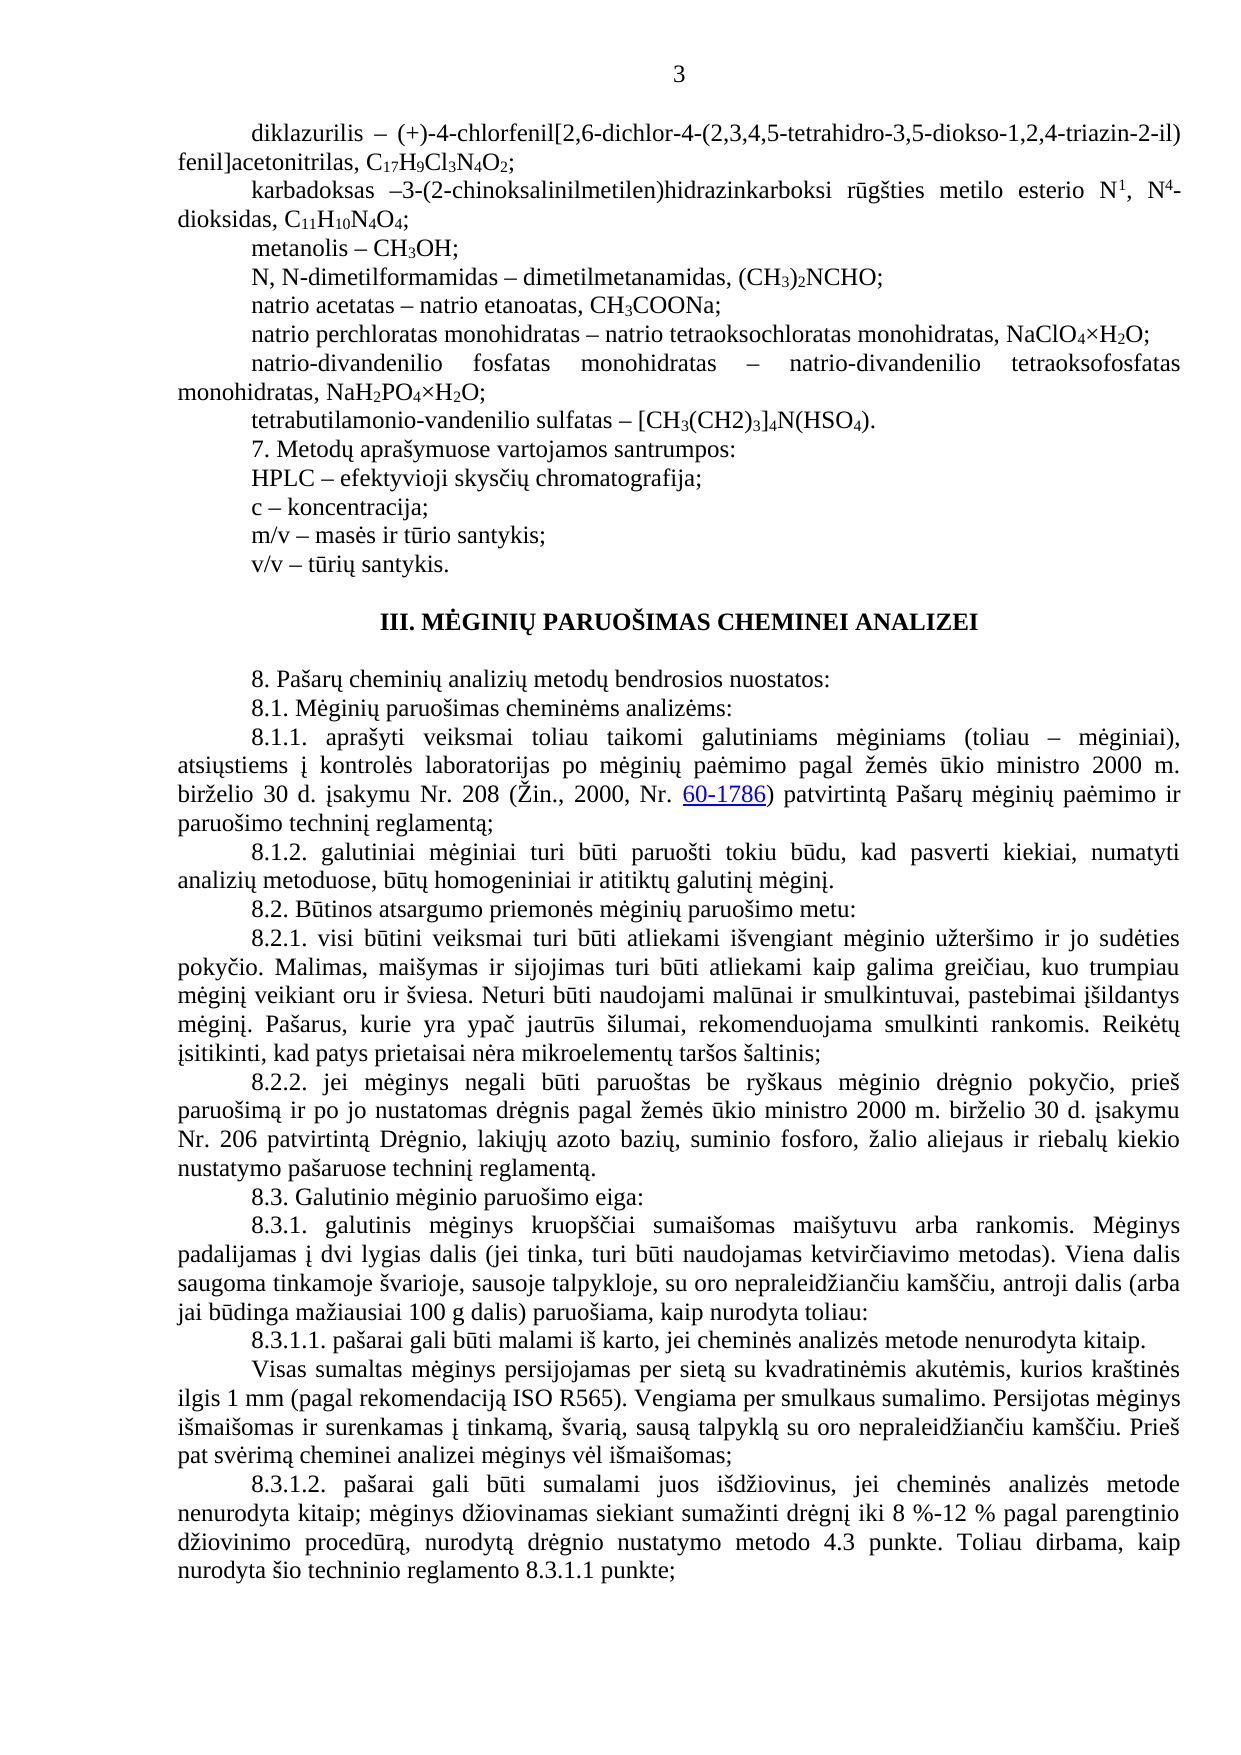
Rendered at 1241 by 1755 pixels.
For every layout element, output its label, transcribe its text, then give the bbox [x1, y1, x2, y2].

text Visas sumaltas mėginys persijojamas per sietą su kvadratinėmis akutėmis, kurios kraštinės ilgis 1 mm (pagal rekomendaciją ISO R565). Vengiama per smulkaus sumalimo. Persijotas mėginys išmaišomas ir surenkamas į tinkamą, švarią, sausą talpyklą su oro nepraleidžiančiu kamščiu. Prieš pat svėrimą cheminei analizei mėginys vėl išmaišomas; [177, 1354, 1181, 1469]
text 8.1.2. galutiniai mėginiai turi būti paruošti tokiu būdu, kad pasverti kiekiai, numatyti analizių metoduose, būtų homogeniniai ir atitiktų galutinį mėginį. [177, 837, 1181, 894]
text 8.3. Galutinio mėginio paruošimo eiga: [177, 1182, 1181, 1211]
text diklazurilis – (+)-4-chlorfenil[2,6-dichlor-4-(2,3,4,5-tetrahidro-3,5-diokso-1,2,4-triazin-2-il) fenil]acetonitrilas, C17H9Cl3N4O2; [177, 118, 1181, 176]
text natrio-divandenilio fosfatas monohidratas – natrio-divandenilio tetraoksofosfatas monohidratas, NaH2PO4×H2O; [177, 348, 1181, 406]
text m/v – masės ir tūrio santykis; [177, 521, 1181, 549]
text natrio perchloratas monohidratas – natrio tetraoksochloratas monohidratas, NaClO4×H2O; [177, 319, 1181, 348]
text N, N-dimetilformamidas – dimetilmetanamidas, (CH3)2NCHO; [177, 262, 1181, 291]
text HPLC – efektyvioji skysčių chromatografija; [177, 463, 1181, 492]
text tetrabutilamonio-vandenilio sulfatas – [CH3(CH2)3]4N(HSO4). [177, 406, 1181, 434]
text 8.1. Mėginių paruošimas cheminėms analizėms: [177, 693, 1181, 722]
text 8.3.1.2. pašarai gali būti sumalami juos išdžiovinus, jei cheminės analizės metode nenurodyta kitaip; mėginys džiovinamas siekiant sumažinti drėgnį iki 8 %-12 % pagal parengtinio džiovinimo procedūrą, nurodytą drėgnio nustatymo metodo 4.3 punkte. Toliau dirbama, kaip nurodyta šio techninio reglamento 8.3.1.1 punkte; [177, 1469, 1181, 1584]
text III. Mėginių paruošimas cheminei analizei [177, 607, 1181, 636]
text 8.1.1. aprašyti veiksmai toliau taikomi galutiniams mėginiams (toliau – mėginiai), atsiųstiems į kontrolės laboratorijas po mėginių paėmimo pagal žemės ūkio ministro 2000 m. birželio 30 d. įsakymu Nr. 208 (Žin., 2000, Nr. 60-1786) patvirtintą Pašarų mėginių paėmimo ir paruošimo techninį reglamentą; [177, 722, 1181, 837]
text 8.2.1. visi būtini veiksmai turi būti atliekami išvengiant mėginio užteršimo ir jo sudėties pokyčio. Malimas, maišymas ir sijojimas turi būti atliekami kaip galima greičiau, kuo trumpiau mėginį veikiant oru ir šviesa. Neturi būti naudojami malūnai ir smulkintuvai, pastebimai įšildantys mėginį. Pašarus, kurie yra ypač jautrūs šilumai, rekomenduojama smulkinti rankomis. Reikėtų įsitikinti, kad patys prietaisai nėra mikroelementų taršos šaltinis; [177, 923, 1181, 1067]
text 7. Metodų aprašymuose vartojamos santrumpos: [177, 434, 1181, 463]
text 8.3.1. galutinis mėginys kruopščiai sumaišomas maišytuvu arba rankomis. Mėginys padalijamas į dvi lygias dalis (jei tinka, turi būti naudojamas ketvirčiavimo metodas). Viena dalis saugoma tinkamoje švarioje, sausoje talpykloje, su oro nepraleidžiančiu kamščiu, antroji dalis (arba jai būdinga mažiausiai 100 g dalis) paruošiama, kaip nurodyta toliau: [177, 1211, 1181, 1326]
text karbadoksas –3-(2-chinoksalinilmetilen)hidrazinkarboksi rūgšties metilo esterio N1, N4-dioksidas, C11H10N4O4; [177, 176, 1181, 233]
text 8.3.1.1. pašarai gali būti malami iš karto, jei cheminės analizės metode nenurodyta kitaip. [177, 1326, 1181, 1354]
text v/v – tūrių santykis. [177, 549, 1181, 578]
text metanolis – CH3OH; [177, 233, 1181, 262]
text 8.2.2. jei mėginys negali būti paruoštas be ryškaus mėginio drėgnio pokyčio, prieš paruošimą ir po jo nustatomas drėgnis pagal žemės ūkio ministro 2000 m. birželio 30 d. įsakymu Nr. 206 patvirtintą Drėgnio, lakiųjų azoto bazių, suminio fosforo, žalio aliejaus ir riebalų kiekio nustatymo pašaruose techninį reglamentą. [177, 1067, 1181, 1182]
text c – koncentracija; [177, 492, 1181, 521]
text 8. Pašarų cheminių analizių metodų bendrosios nuostatos: [177, 664, 1181, 693]
text 8.2. Būtinos atsargumo priemonės mėginių paruošimo metu: [177, 894, 1181, 923]
text natrio acetatas – natrio etanoatas, CH3COONa; [177, 291, 1181, 319]
